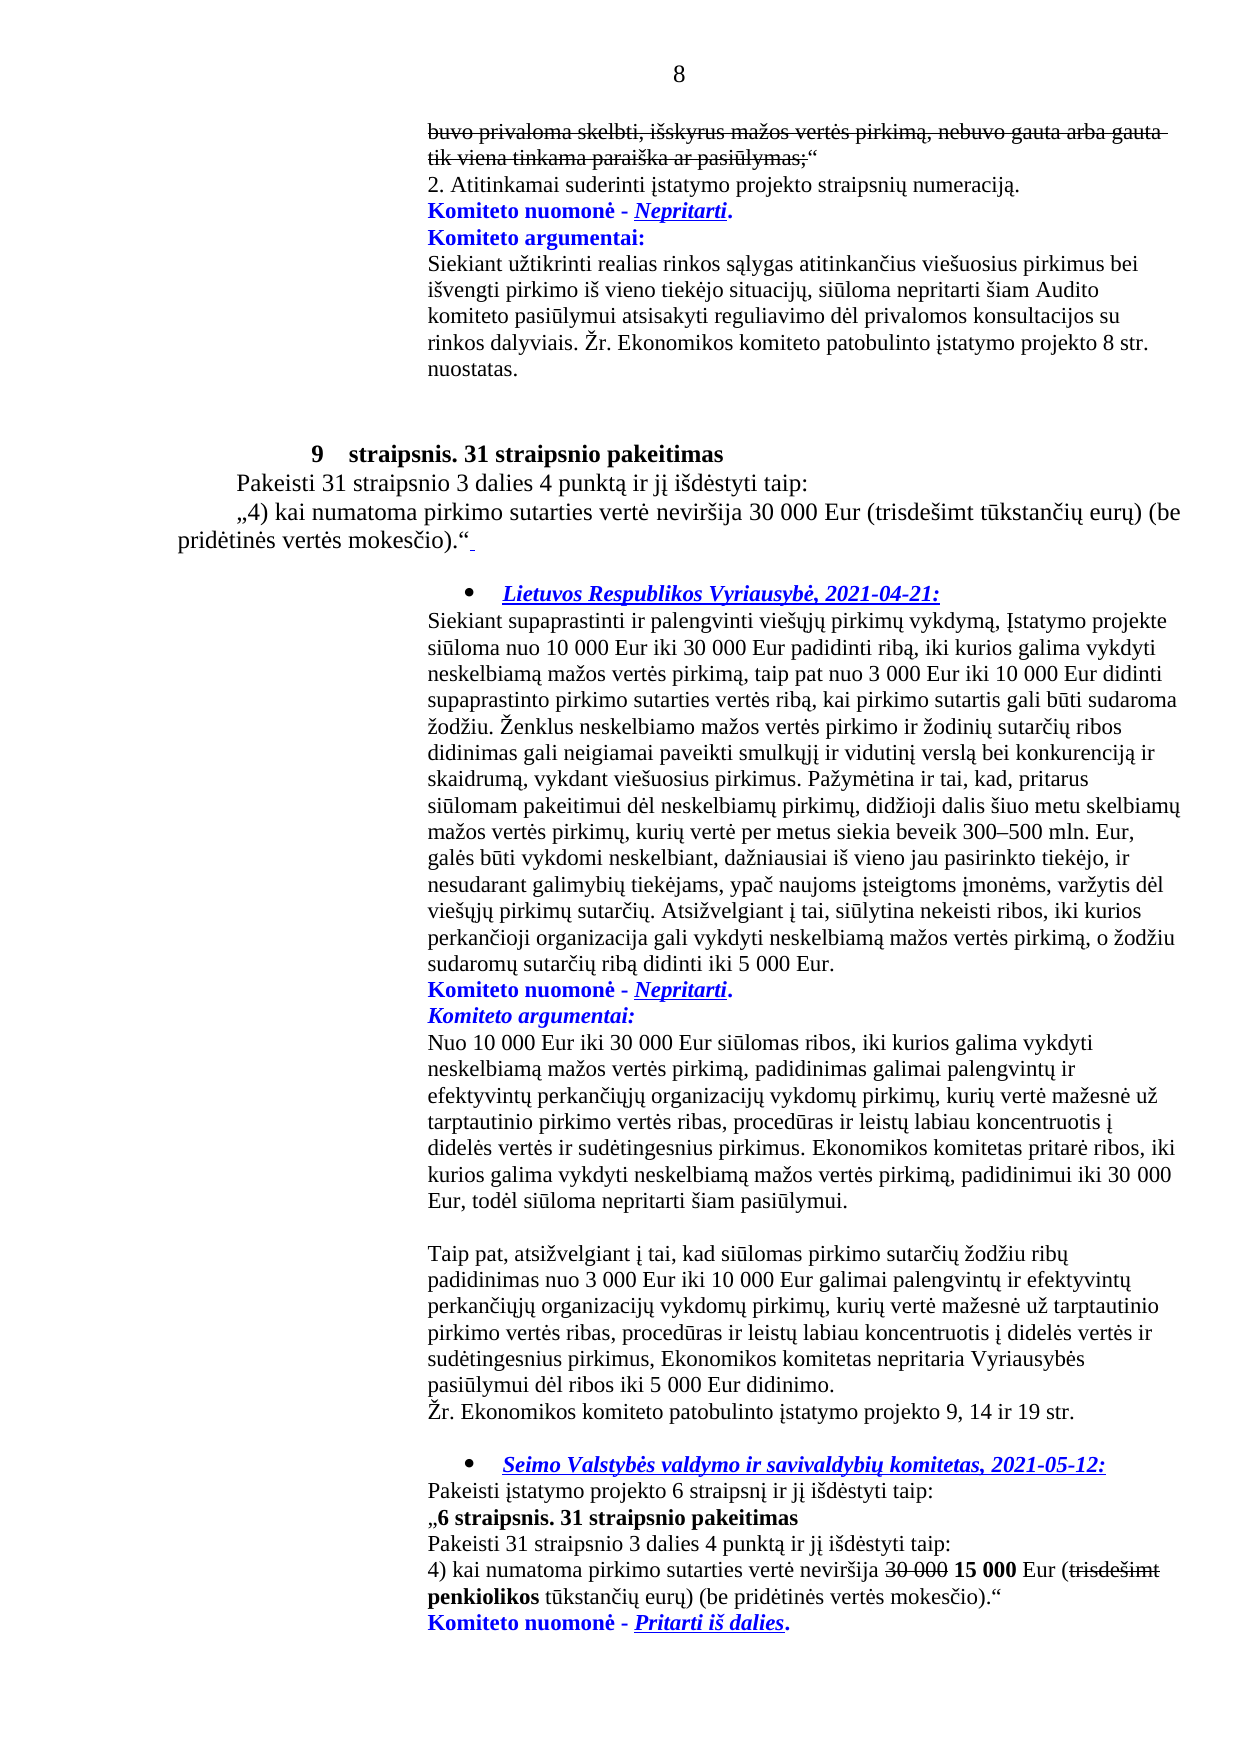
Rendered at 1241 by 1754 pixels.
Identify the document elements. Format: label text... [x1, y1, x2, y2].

text „1) prašyti suteikti ir gauti nepriklausomų ekspertų, institucijų arba rinkos dalyvių konsultacijas, taip pat konsultuotis su visuomene. Šiomis konsultacijomis remiamasi pirkimo metu, jeigu dėl tokių konsultacijų nėra iškreipiama konkurencija ir pažeidžiami nediskriminavimo ir skaidrumo principai. Perkančiosios organizacijos kvietimas suteikti konsultaciją ir kita susijusi informacija apie konsultacijas turi būti skelbiama Centrinėje viešųjų pirkimų informacinėje sistemoje Viešųjų pirkimų tarnybos nustatyta tvarka. Rinkos dalyvių konsultacijos yra privalomos pirkimo, apie kurį turi būti skelbiama, išskyrus mažos vertės pirkimą, atveju, jei per paskutinius 12 mėnesių vykdytame paskutiniame tokių pačių ar panašių prekių, paslaugų ar darbų pirkime, apie kurį buvo privaloma skelbti, išskyrus mažos vertės pirkimą, nebuvo gauta arba gauta tik viena tinkama paraiška ar pasiūlymas;“ [427, 118, 1181, 171]
text Žr. Ekonomikos komiteto patobulinto įstatymo projekto 9, 14 ir 19 str. [427, 1398, 1181, 1424]
text Pakeisti 31 straipsnio 3 dalies 4 punktą ir jį išdėstyti taip: [177, 468, 1181, 497]
list Lietuvos Respublikos Vyriausybė, 2021-04-21: [465, 581, 1181, 607]
text Taip pat, atsižvelgiant į tai, kad siūlomas pirkimo sutarčių žodžiu ribų padidinimas nuo 3 000 Eur iki 10 000 Eur galimai palengvintų ir efektyvintų perkančiųjų organizacijų vykdomų pirkimų, kurių vertė mažesnė už tarptautinio pirkimo vertės ribas, procedūras ir leistų labiau koncentruotis į didelės vertės ir sudėtingesnius pirkimus, Ekonomikos komitetas nepritaria Vyriausybės pasiūlymui dėl ribos iki 5 000 Eur didinimo. [427, 1240, 1181, 1398]
text „6 straipsnis. 31 straipsnio pakeitimas [427, 1504, 1181, 1530]
list straipsnis. 31 straipsnio pakeitimas [311, 439, 1181, 468]
text Siekiant užtikrinti realias rinkos sąlygas atitinkančius viešuosius pirkimus bei išvengti pirkimo iš vieno tiekėjo situacijų, siūloma nepritarti šiam Audito komiteto pasiūlymui atsisakyti reguliavimo dėl privalomos konsultacijos su rinkos dalyviais. Žr. Ekonomikos komiteto patobulinto įstatymo projekto 8 str. nuostatas. [427, 250, 1181, 382]
text Siekiant supaprastinti ir palengvinti viešųjų pirkimų vykdymą, Įstatymo projekte siūloma nuo 10 000 Eur iki 30 000 Eur padidinti ribą, iki kurios galima vykdyti neskelbiamą mažos vertės pirkimą, taip pat nuo 3 000 Eur iki 10 000 Eur didinti supaprastinto pirkimo sutarties vertės ribą, kai pirkimo sutartis gali būti sudaroma žodžiu. Ženklus neskelbiamo mažos vertės pirkimo ir žodinių sutarčių ribos didinimas gali neigiamai paveikti smulkųjį ir vidutinį verslą bei konkurenciją ir skaidrumą, vykdant viešuosius pirkimus. Pažymėtina ir tai, kad, pritarus siūlomam pakeitimui dėl neskelbiamų pirkimų, didžioji dalis šiuo metu skelbiamų mažos vertės pirkimų, kurių vertė per metus siekia beveik 300–500 mln. Eur, galės būti vykdomi neskelbiant, dažniausiai iš vieno jau pasirinkto tiekėjo, ir nesudarant galimybių tiekėjams, ypač naujoms įsteigtoms įmonėms, varžytis dėl viešųjų pirkimų sutarčių. Atsižvelgiant į tai, siūlytina nekeisti ribos, iki kurios perkančioji organizacija gali vykdyti neskelbiamą mažos vertės pirkimą, o žodžiu sudaromų sutarčių ribą didinti iki 5 000 Eur. [427, 607, 1181, 976]
text Pakeisti 31 straipsnio 3 dalies 4 punktą ir jį išdėstyti taip: [427, 1530, 1181, 1556]
text Pakeisti įstatymo projekto 6 straipsnį ir jį išdėstyti taip: [427, 1477, 1181, 1504]
text Komiteto nuomonė - Pritarti iš dalies. [427, 1609, 1181, 1636]
text „4) kai numatoma pirkimo sutarties vertė neviršija 30 000 Eur (trisdešimt tūkstančių eurų) (be pridėtinės vertės mokesčio).“ [177, 497, 1181, 554]
list Seimo Valstybės valdymo ir savivaldybių komitetas, 2021-05-12: [465, 1451, 1181, 1477]
text Nuo 10 000 Eur iki 30 000 Eur siūlomas ribos, iki kurios galima vykdyti neskelbiamą mažos vertės pirkimą, padidinimas galimai palengvintų ir efektyvintų perkančiųjų organizacijų vykdomų pirkimų, kurių vertė mažesnė už tarptautinio pirkimo vertės ribas, procedūras ir leistų labiau koncentruotis į didelės vertės ir sudėtingesnius pirkimus. Ekonomikos komitetas pritarė ribos, iki kurios galima vykdyti neskelbiamą mažos vertės pirkimą, padidinimui iki 30 000 Eur, todėl siūloma nepritarti šiam pasiūlymui. [427, 1029, 1181, 1213]
text Komiteto nuomonė - Nepritarti. [427, 976, 1181, 1003]
text 4) kai numatoma pirkimo sutarties vertė neviršija 30 000 15 000 Eur (trisdešimt penkiolikos tūkstančių eurų) (be pridėtinės vertės mokesčio).“ [427, 1556, 1181, 1609]
text Komiteto argumentai: [427, 1003, 1181, 1029]
text Komiteto nuomonė - Nepritarti. [427, 197, 1181, 223]
text 2. Atitinkamai suderinti įstatymo projekto straipsnių numeraciją. [427, 171, 1181, 197]
text Komiteto argumentai: [427, 223, 1181, 250]
